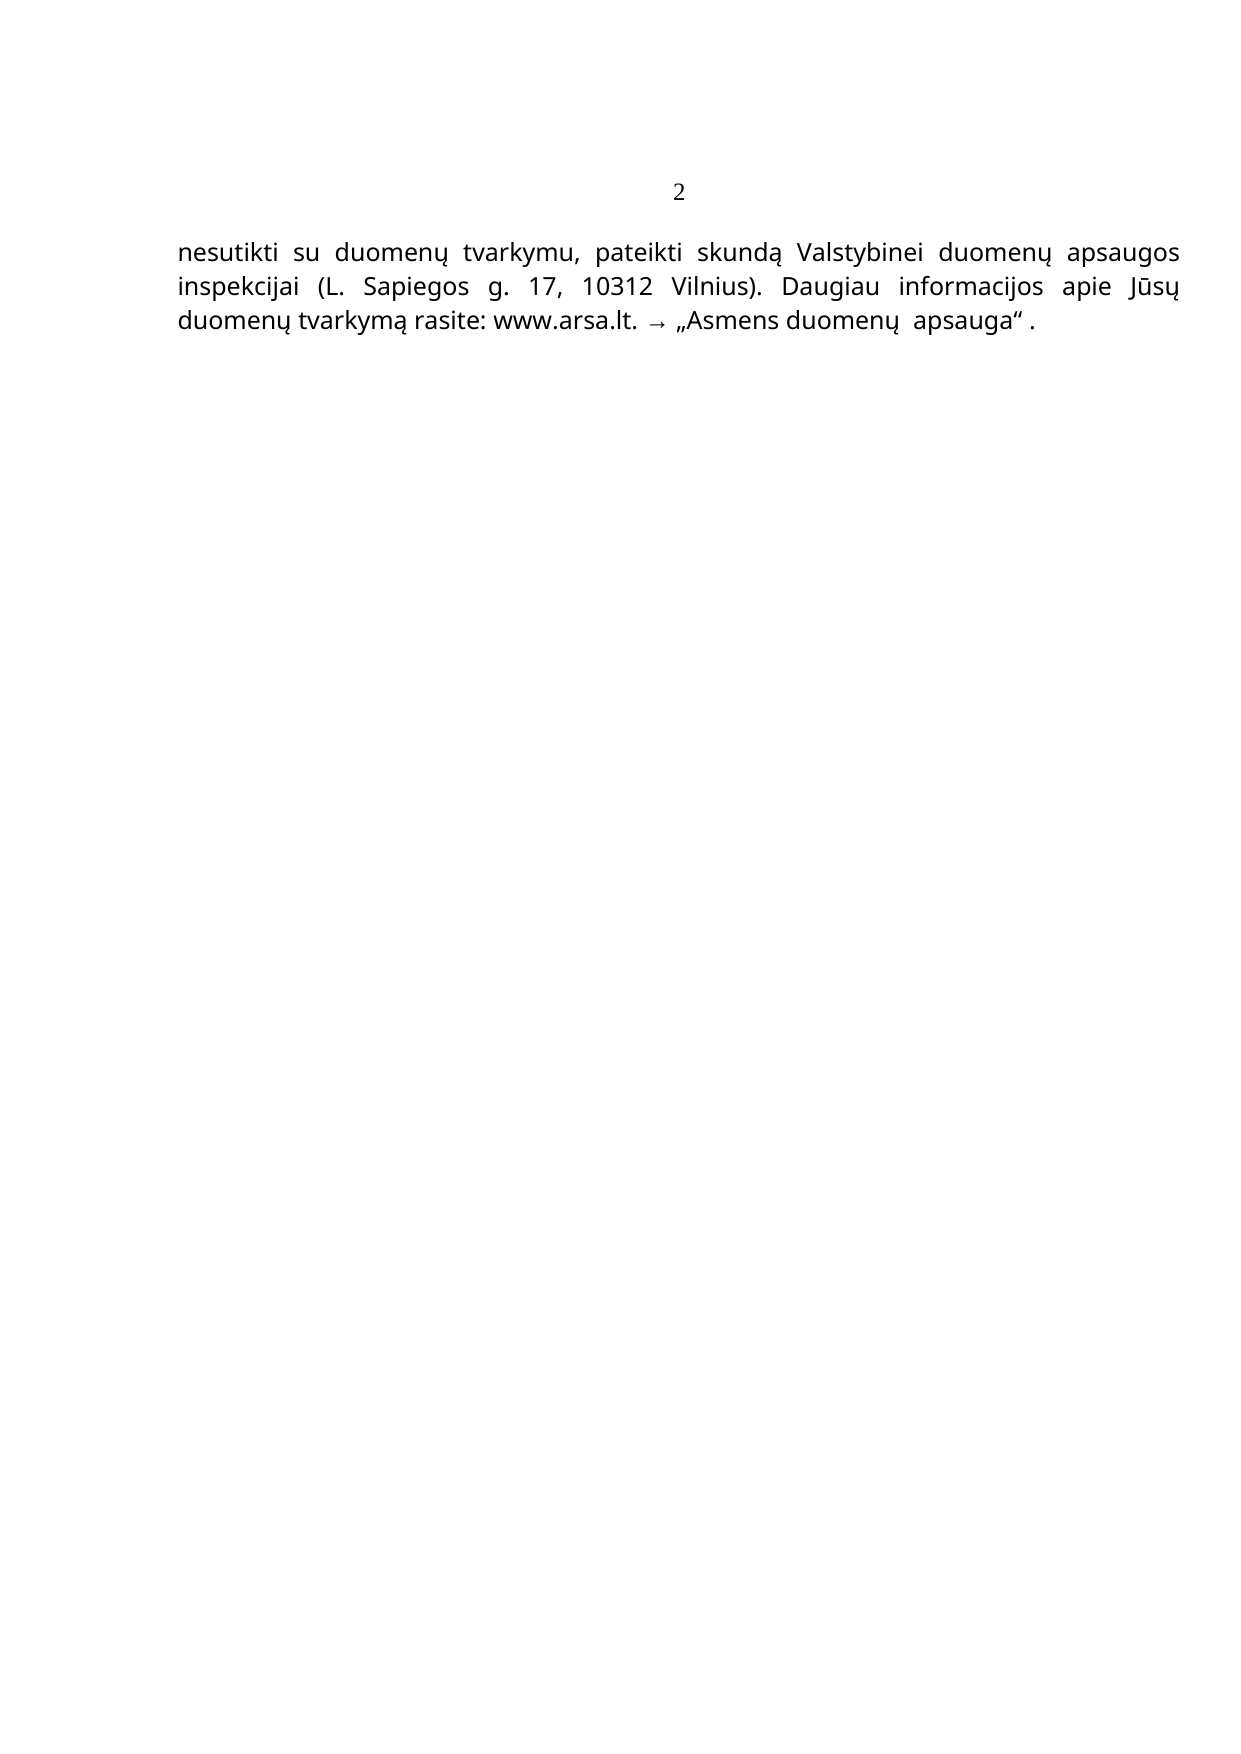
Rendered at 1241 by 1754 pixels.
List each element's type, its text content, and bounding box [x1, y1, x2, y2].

text nesutikti su duomenų tvarkymu, pateikti skundą Valstybinei duomenų apsaugos inspekcijai (L. Sapiegos g. 17, 10312 Vilnius). Daugiau informacijos apie Jūsų duomenų tvarkymą rasite: www.arsa.lt. → „Asmens duomenų apsauga“ . [177, 235, 1181, 337]
